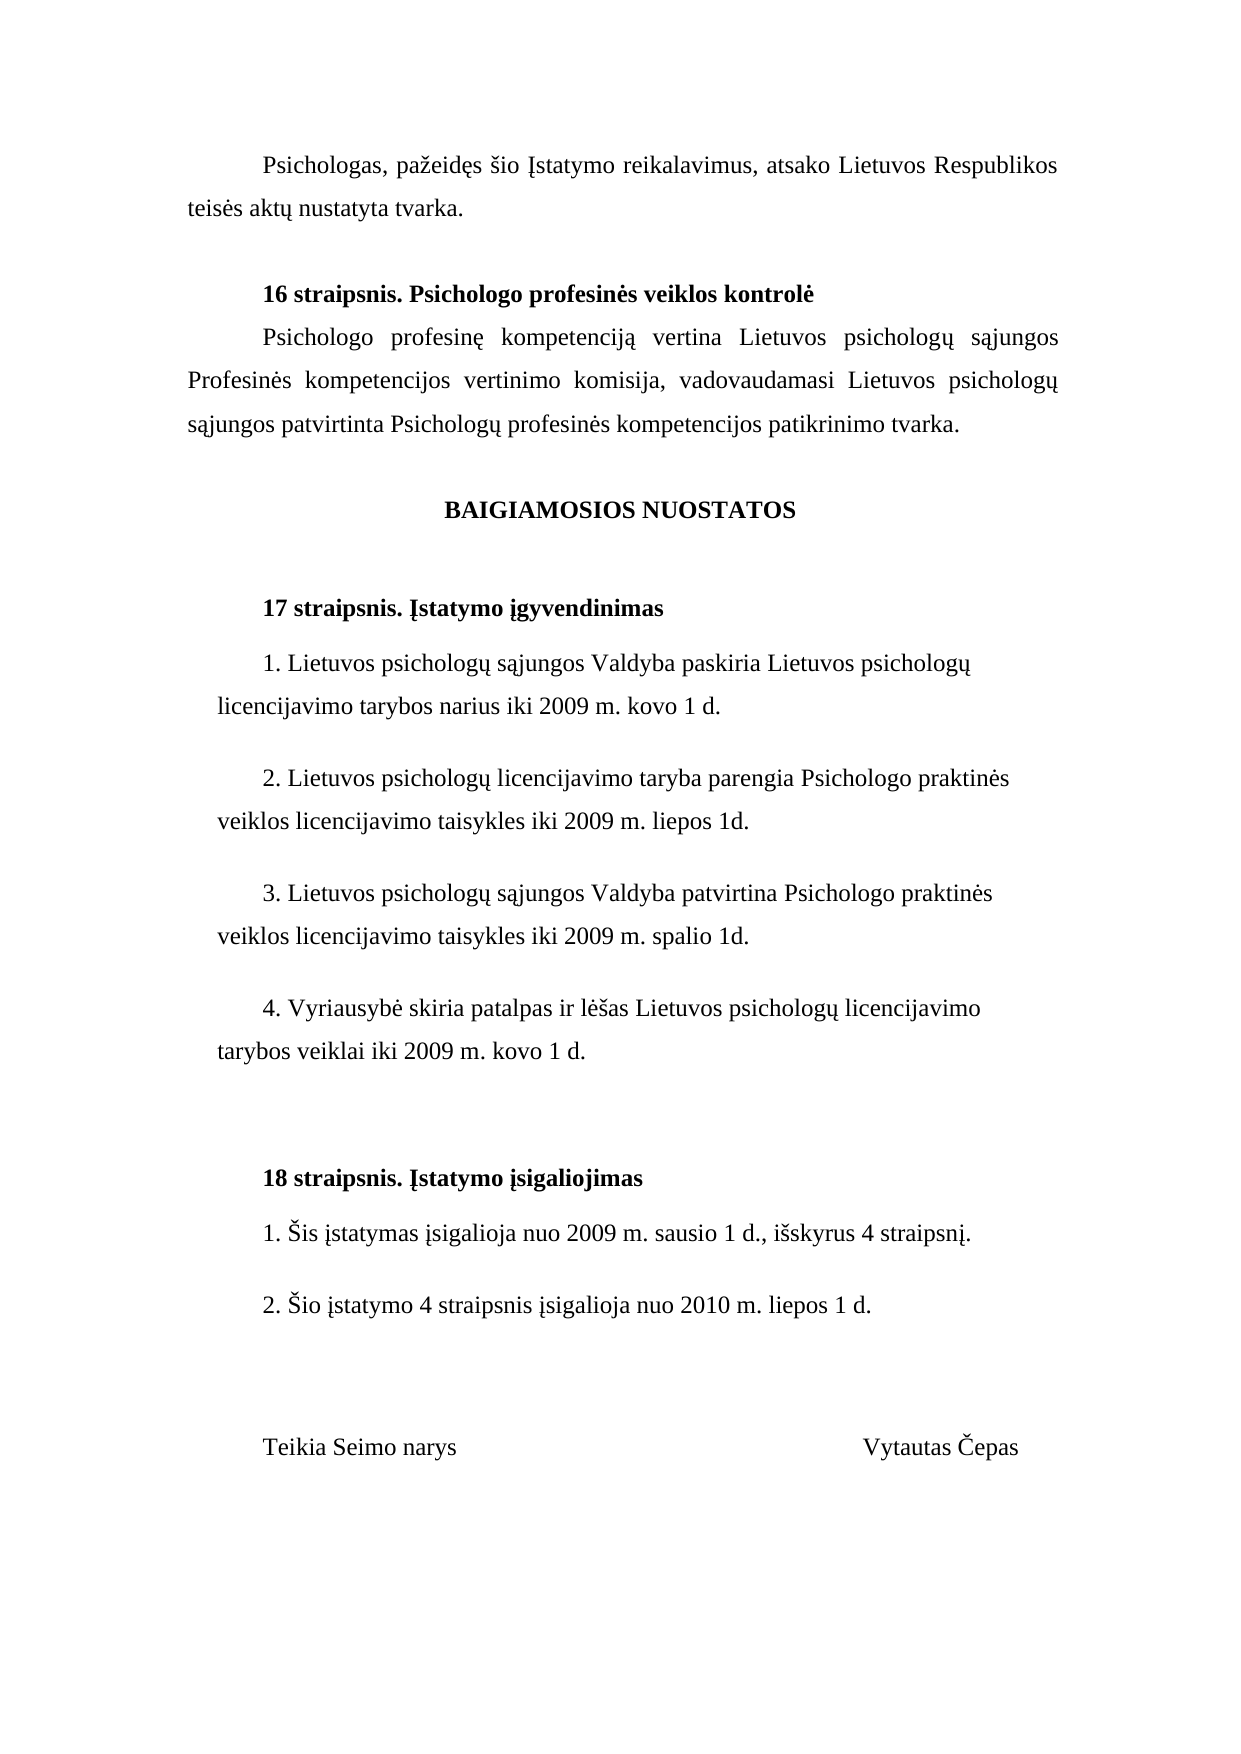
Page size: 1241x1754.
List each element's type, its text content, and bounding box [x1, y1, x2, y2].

text 2. Šio įstatymo 4 straipsnis įsigalioja nuo 2010 m. liepos 1 d. [217, 1290, 1053, 1319]
text 4. Vyriausybė skiria patalpas ir lėšas Lietuvos psichologų licencijavimo tarybos veiklai iki 2009 m. kovo 1 d. [217, 993, 1053, 1065]
text 1. Šis įstatymas įsigalioja nuo 2009 m. sausio 1 d., išskyrus 4 straipsnį. [217, 1218, 1053, 1247]
text 18 straipsnis. Įstatymo įsigaliojimas [187, 1163, 1053, 1192]
text 1. Lietuvos psichologų sąjungos Valdyba paskiria Lietuvos psichologų licencijavimo tarybos narius iki 2009 m. kovo 1 d. [217, 648, 1053, 720]
text Teikia Seimo narys Vytautas Čepas [187, 1432, 1058, 1461]
text 3. Lietuvos psichologų sąjungos Valdyba patvirtina Psichologo praktinės veiklos licencijavimo taisykles iki 2009 m. spalio 1d. [217, 878, 1053, 950]
text Psichologas, pažeidęs šio Įstatymo reikalavimus, atsako Lietuvos Respublikos teisės aktų nustatyta tvarka. [187, 150, 1058, 222]
text 2. Lietuvos psichologų licencijavimo taryba parengia Psichologo praktinės veiklos licencijavimo taisykles iki 2009 m. liepos 1d. [217, 763, 1053, 835]
text 16 straipsnis. Psichologo profesinės veiklos kontrolė [187, 279, 1058, 308]
text 17 straipsnis. Įstatymo įgyvendinimas [217, 593, 1053, 622]
text BAIGIAMOSIOS NUOSTATOS [187, 495, 1053, 524]
text Psichologo profesinę kompetenciją vertina Lietuvos psichologų sąjungos Profesinės kompetencijos vertinimo komisija, vadovaudamasi Lietuvos psichologų sąjungos patvirtinta Psichologų profesinės kompetencijos patikrinimo tvarka. [187, 322, 1058, 437]
